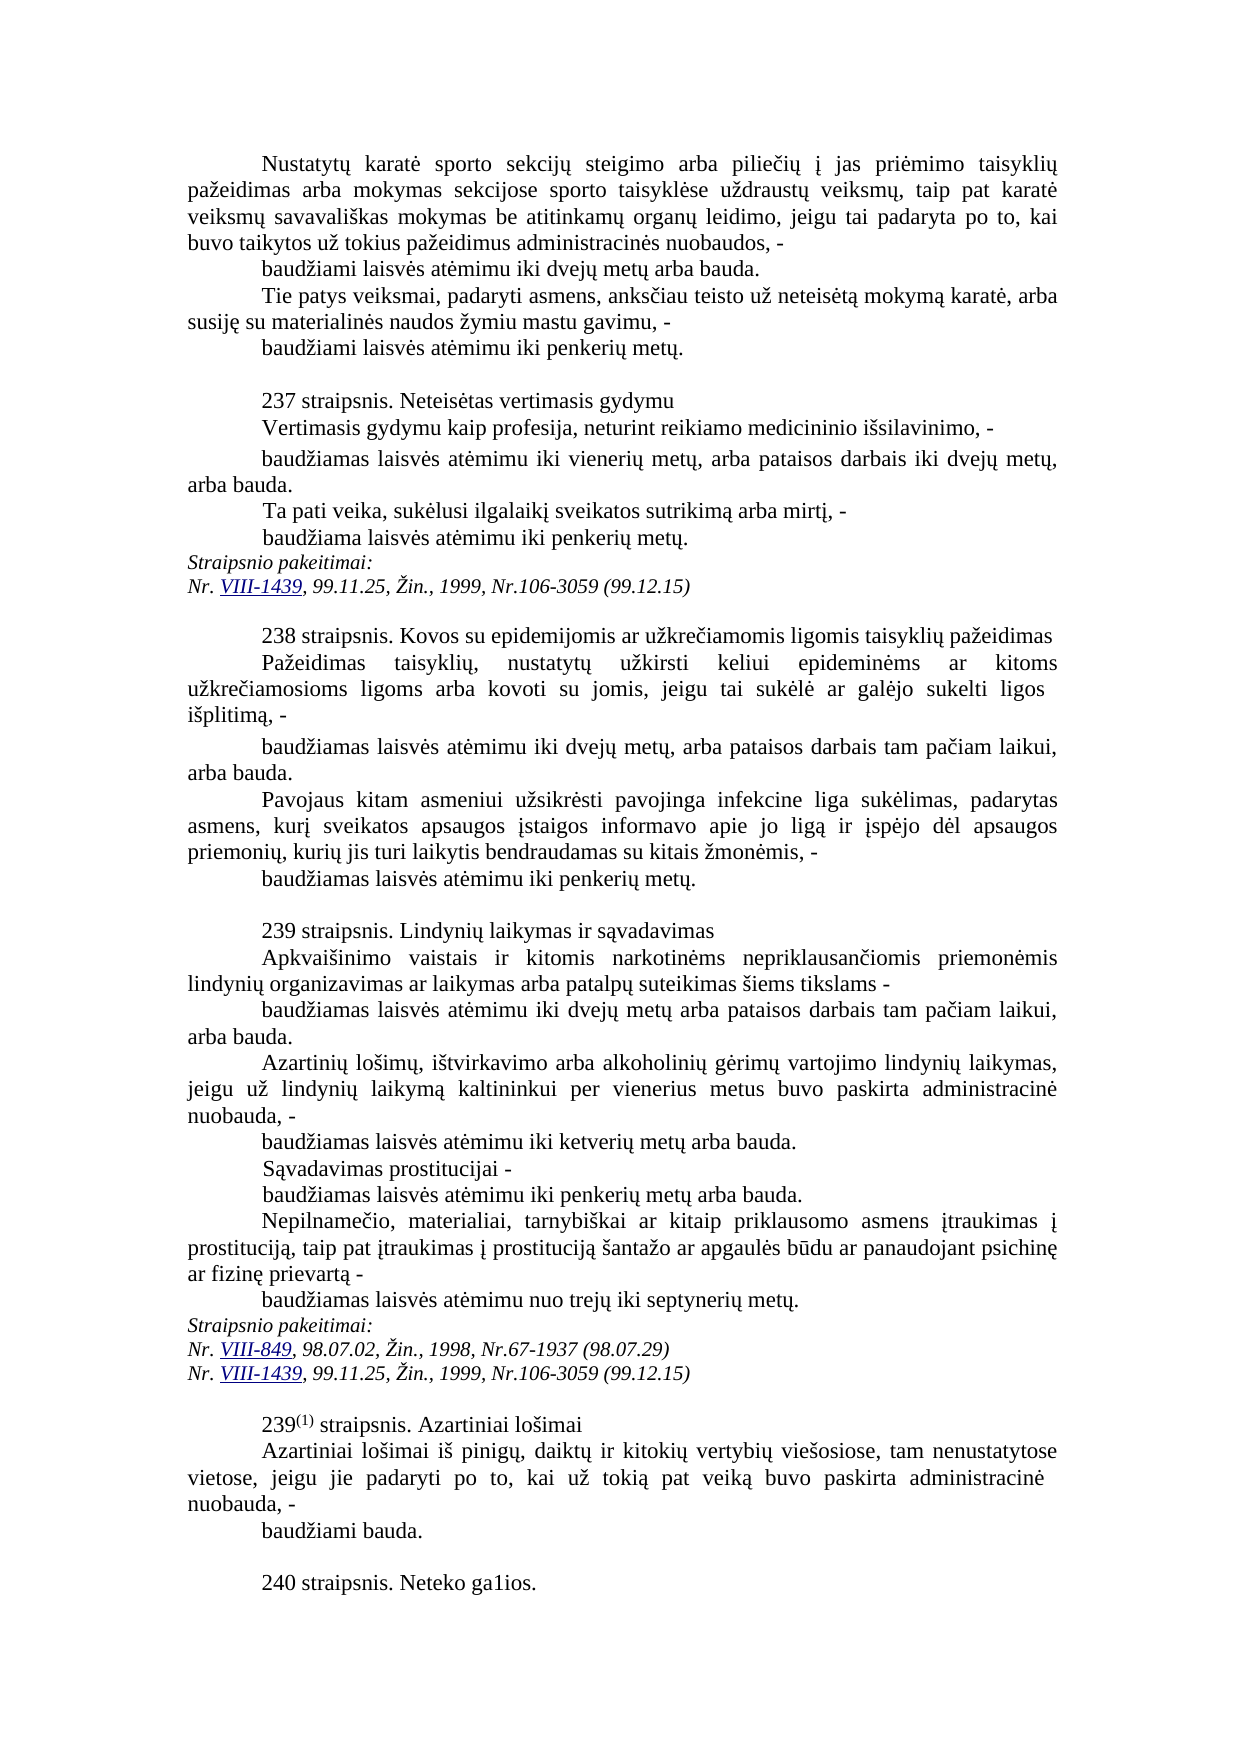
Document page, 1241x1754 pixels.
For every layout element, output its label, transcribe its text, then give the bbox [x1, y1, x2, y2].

text baudžiami bauda. [206, 1517, 1059, 1543]
text baudžiamas laisvės atėmimu iki ketverių metų arba bauda. [187, 1128, 1059, 1154]
text Apkvaišinimo vaistais ir kitomis narkotinėms nepriklausančiomis priemonėmis lindynių organizavimas ar laikymas arba patalpų suteikimas šiems tikslams - [187, 944, 1059, 996]
text Vertimasis gydymu kaip profesija, neturint reikiamo medicininio išsilavinimo, - [187, 413, 1059, 440]
text baudžiamas laisvės atėmimu iki penkerių metų. [187, 865, 1059, 891]
text Nr. VIII-1439, 99.11.25, Žin., 1999, Nr.106-3059 (99.12.15) [187, 1361, 1059, 1385]
text Pažeidimas taisyklių, nustatytų užkirsti keliui epideminėms ar kitoms užkrečiamosioms ligoms arba kovoti su jomis, jeigu tai sukėlė ar galėjo sukelti ligos išplitimą, - [187, 649, 1059, 728]
text 237 straipsnis. Neteisėtas vertimasis gydymu [187, 387, 1059, 413]
text Sąvadavimas prostitucijai - [187, 1154, 1059, 1181]
text baudžiami laisvės atėmimu iki penkerių metų. [208, 334, 1059, 361]
text Nr. VIII-849, 98.07.02, Žin., 1998, Nr.67-1937 (98.07.29) [187, 1337, 1059, 1361]
text Ta pati veika, sukėlusi ilgalaikį sveikatos sutrikimą arba mirtį, - [187, 498, 1059, 524]
text 240 straipsnis. Neteko ga1ios. [206, 1569, 1059, 1596]
text baudžiamas laisvės atėmimu nuo trejų iki septynerių metų. [187, 1286, 1059, 1313]
text Nustatytų karatė sporto sekcijų steigimo arba piliečių į jas priėmimo taisyklių pažeidimas arba mokymas sekcijose sporto taisyklėse uždraustų veiksmų, taip pat karatė veiksmų savavališkas mokymas be atitinkamų organų leidimo, jeigu tai padaryta po to, kai buvo taikytos už tokius pažeidimus administracinės nuobaudos, - [187, 150, 1059, 255]
text Tie patys veiksmai, padaryti asmens, anksčiau teisto už neteisėtą mokymą karatė, arba susiję su materialinės naudos žymiu mastu gavimu, - [187, 282, 1059, 334]
text Pavojaus kitam asmeniui užsikrėsti pavojinga infekcine liga sukėlimas, padarytas asmens, kurį sveikatos apsaugos įstaigos informavo apie jo ligą ir įspėjo dėl apsaugos priemonių, kurių jis turi laikytis bendraudamas su kitais žmonėmis, - [187, 786, 1059, 865]
text baudžiamas laisvės atėmimu iki dvejų metų, arba pataisos darbais tam pačiam laikui, arba bauda. [187, 733, 1059, 786]
text baudžiamas laisvės atėmimu iki penkerių metų arba bauda. [187, 1181, 1059, 1207]
text baudžiamas laisvės atėmimu iki dvejų metų arba pataisos darbais tam pačiam laikui, arba bauda. [187, 996, 1059, 1049]
text baudžiama laisvės atėmimu iki penkerių metų. [187, 524, 1059, 550]
text baudžiamas laisvės atėmimu iki vienerių metų, arba pataisos darbais iki dvejų metų, arba bauda. [187, 445, 1059, 498]
text Straipsnio pakeitimai: [187, 1313, 1059, 1337]
text Nr. VIII-1439, 99.11.25, Žin., 1999, Nr.106-3059 (99.12.15) [187, 574, 1059, 598]
text 238 straipsnis. Kovos su epidemijomis ar užkrečiamomis ligomis taisyklių pažeidimas [261, 622, 1059, 649]
text 239(1) straipsnis. Azartiniai lošimai [207, 1411, 1059, 1438]
text 239 straipsnis. Lindynių laikymas ir sąvadavimas [207, 917, 1059, 944]
text Straipsnio pakeitimai: [187, 550, 1059, 574]
text Azartinių lošimų, ištvirkavimo arba alkoholinių gėrimų vartojimo lindynių laikymas, jeigu už lindynių laikymą kaltininkui per vienerius metus buvo paskirta administracinė nuobauda, - [187, 1049, 1059, 1128]
text Nepilnamečio, materialiai, tarnybiškai ar kitaip priklausomo asmens įtraukimas į prostituciją, taip pat įtraukimas į prostituciją šantažo ar apgaulės būdu ar panaudojant psichinę ar fizinę prievartą - [187, 1207, 1059, 1286]
text baudžiami laisvės atėmimu iki dvejų metų arba bauda. [187, 255, 1059, 282]
text Azartiniai lošimai iš pinigų, daiktų ir kitokių vertybių viešosiose, tam nenustatytose vietose, jeigu jie padaryti po to, kai už tokią pat veiką buvo paskirta administracinė nuobauda, - [187, 1438, 1059, 1517]
